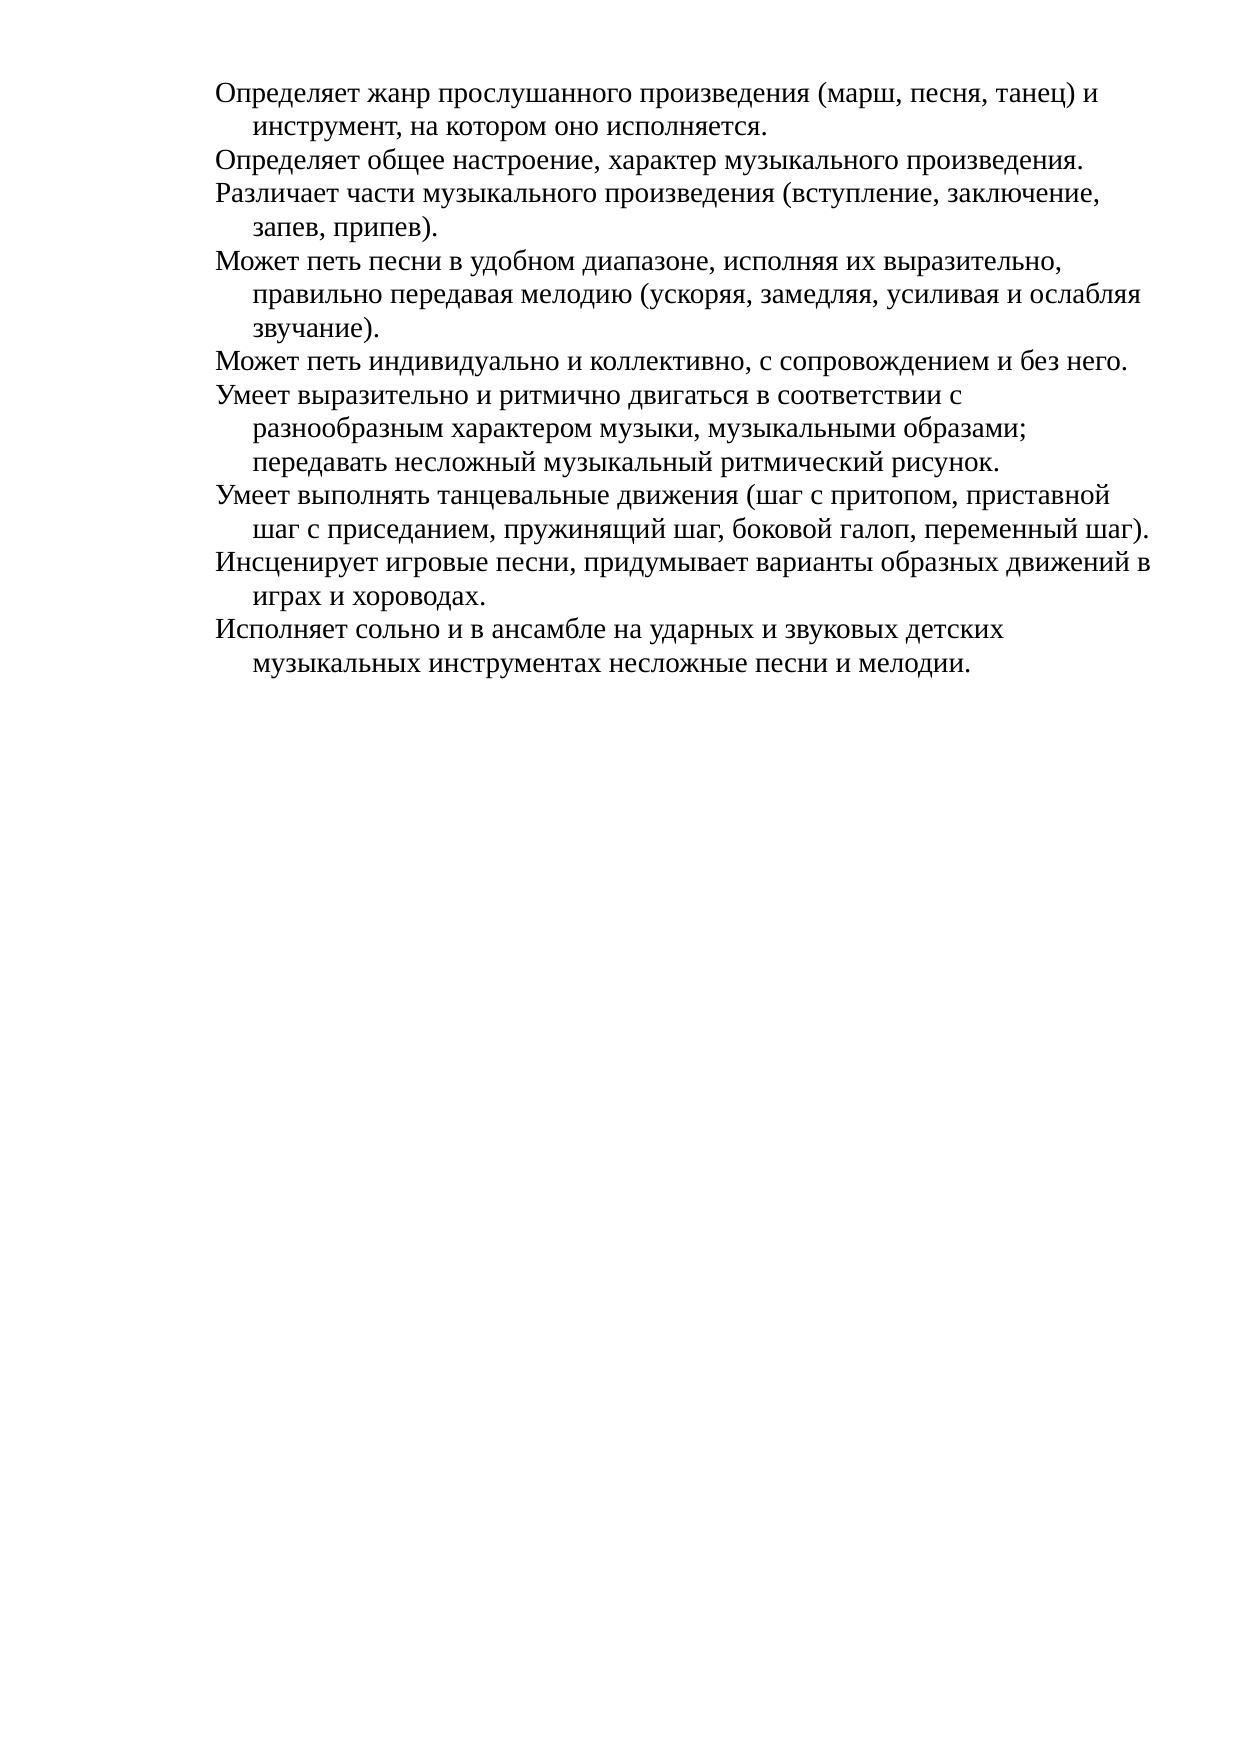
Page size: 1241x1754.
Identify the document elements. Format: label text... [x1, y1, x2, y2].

text Определяет жанр прослушанного произведения (марш, песня, танец) и инструмент, на котором оно исполняется. [215, 75, 1152, 142]
text Может петь индивидуально и коллективно, с сопровождением и без него. [215, 343, 1152, 377]
text Инсценирует игровые песни, придумывает варианты образных движений в играх и хороводах. [215, 544, 1152, 612]
text Может петь песни в удобном диапазоне, исполняя их выразительно, правильно передавая мелодию (ускоряя, замедляя, усиливая и ослабляя звучание). [215, 243, 1152, 343]
text Умеет выполнять танцевальные движения (шаг с притопом, приставной шаг с приседанием, пружинящий шаг, боковой галоп, переменный шаг). [215, 477, 1152, 544]
text Различает части музыкального произведения (вступление, заключение, запев, припев). [215, 176, 1152, 243]
text Исполняет сольно и в ансамбле на ударных и звуковых детских музыкальных инструментах несложные песни и мелодии. [215, 612, 1152, 679]
text Умеет выразительно и ритмично двигаться в соответствии с разнообразным характером музыки, музыкальными образами; передавать несложный музыкальный ритмический рисунок. [215, 377, 1152, 477]
text Определяет общее настроение, характер музыкального произведения. [215, 142, 1152, 176]
